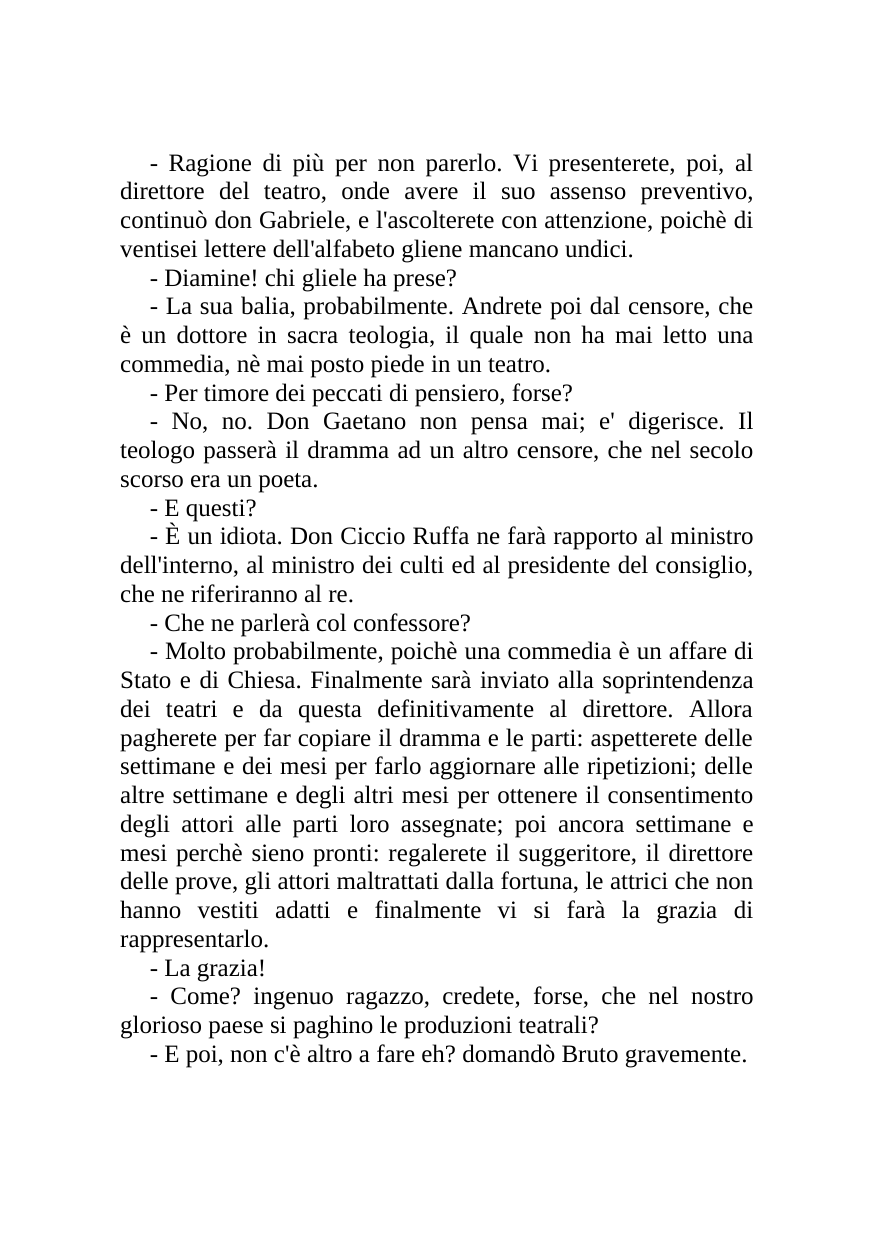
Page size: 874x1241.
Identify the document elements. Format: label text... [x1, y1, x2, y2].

text - Molto probabilmente, poichè una commedia è un affare di Stato e di Chiesa. Finalmente sarà inviato alla soprintendenza dei teatri e da questa definitivamente al direttore. Allora pagherete per far copiare il dramma e le parti: aspetterete delle settimane e dei mesi per farlo aggiornare alle ripetizioni; delle altre settimane e degli altri mesi per ottenere il consentimento degli attori alle parti loro assegnate; poi ancora settimane e mesi perchè sieno pronti: regalerete il suggeritore, il direttore delle prove, gli attori maltrattati dalla fortuna, le attrici che non hanno vestiti adatti e finalmente vi si farà la grazia di rappresentarlo. [120, 636, 754, 953]
text - La sua balia, probabilmente. Andrete poi dal censore, che è un dottore in sacra teologia, il quale non ha mai letto una commedia, nè mai posto piede in un teatro. [120, 291, 754, 378]
text - E poi, non c'è altro a fare eh? domandò Bruto gravemente. [120, 1039, 754, 1068]
text - Come? ingenuo ragazzo, credete, forse, che nel nostro glorioso paese si paghino le produzioni teatrali? [120, 981, 754, 1039]
text - No, no. Don Gaetano non pensa mai; e' digerisce. Il teologo passerà il dramma ad un altro censore, che nel secolo scorso era un poeta. [120, 406, 754, 493]
text - E questi? [120, 493, 754, 521]
text - Ragione di più per non parerlo. Vi presenterete, poi, al direttore del teatro, onde avere il suo assenso preventivo, continuò don Gabriele, e l'ascolterete con attenzione, poichè di ventisei lettere dell'alfabeto gliene mancano undici. [120, 148, 754, 263]
text - Diamine! chi gliele ha prese? [120, 263, 754, 291]
text - È un idiota. Don Ciccio Ruffa ne farà rapporto al ministro dell'interno, al ministro dei culti ed al presidente del consiglio, che ne riferiranno al re. [120, 521, 754, 608]
text - Che ne parlerà col confessore? [120, 608, 754, 636]
text - Per timore dei peccati di pensiero, forse? [120, 378, 754, 406]
text - La grazia! [120, 953, 754, 981]
